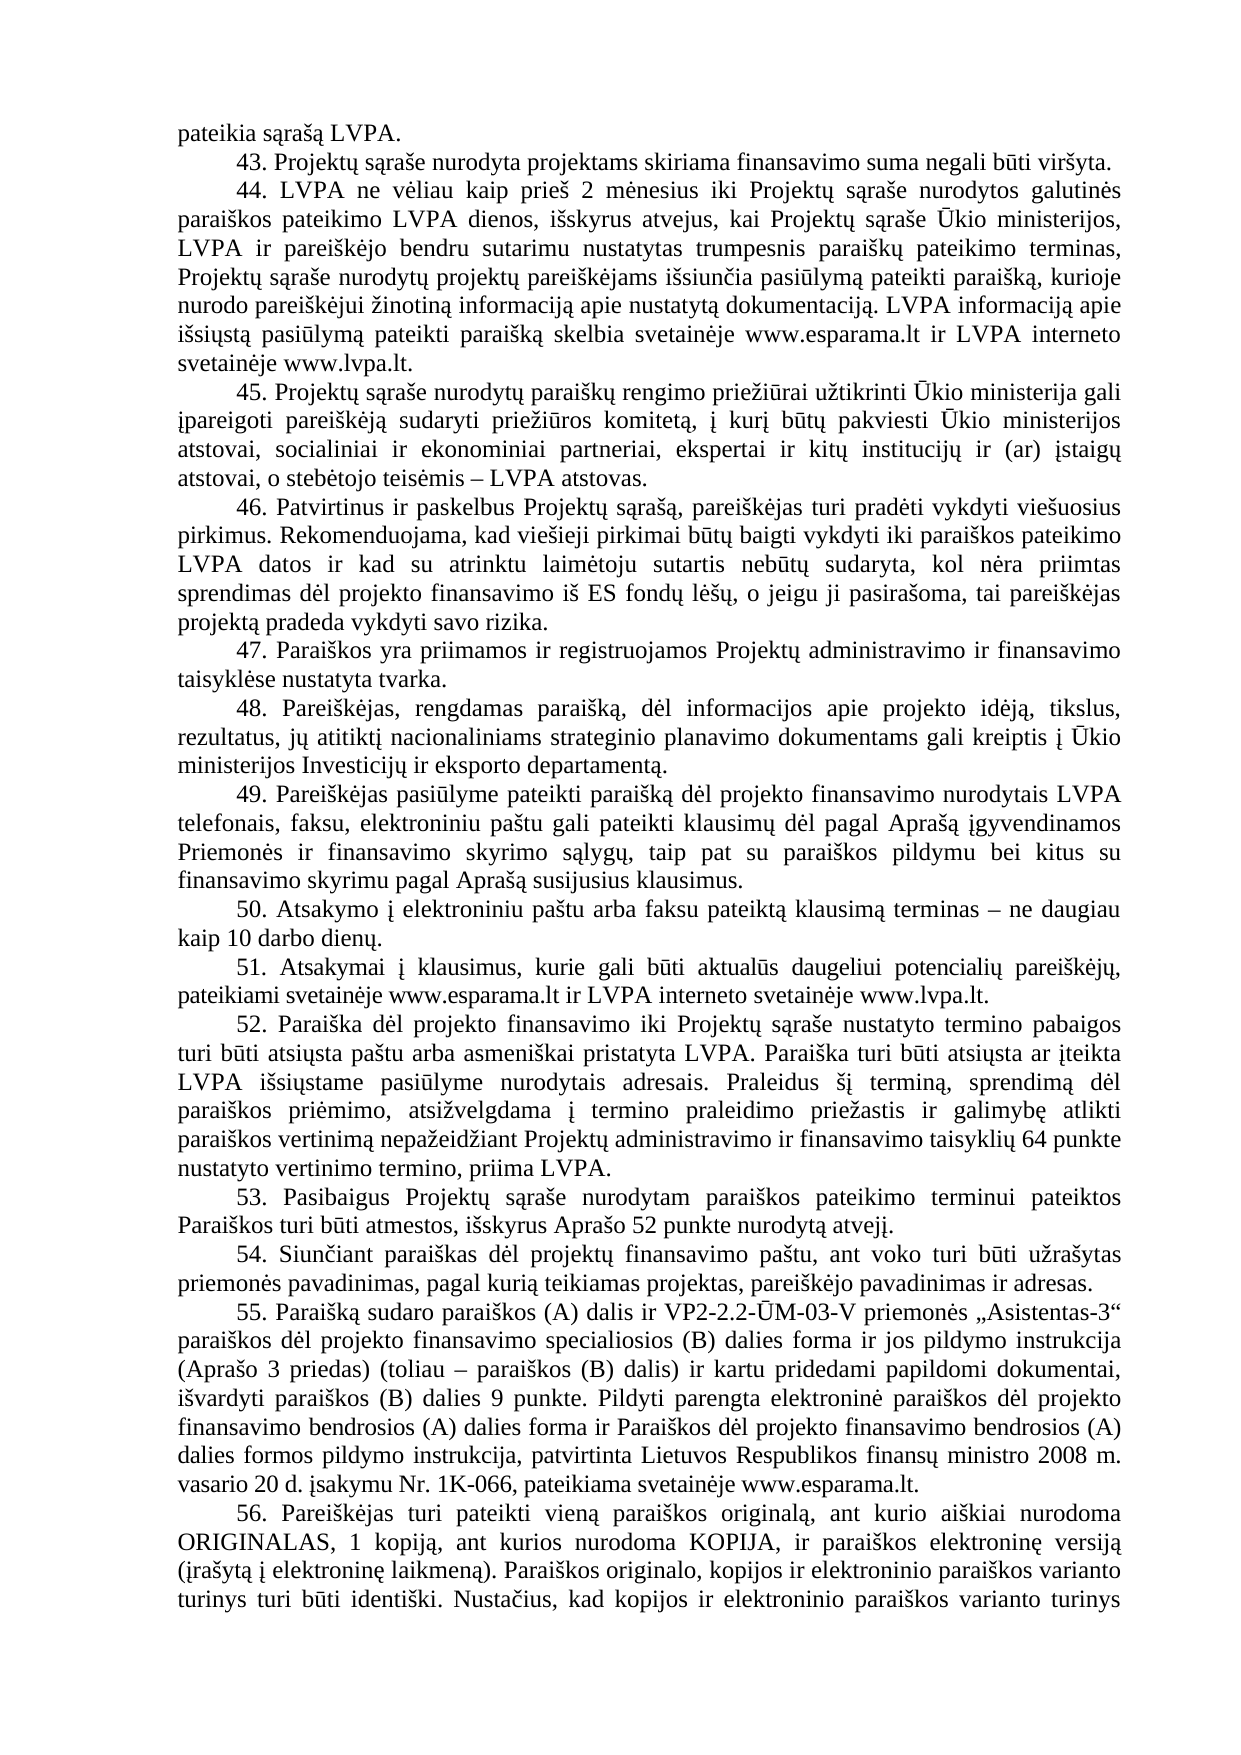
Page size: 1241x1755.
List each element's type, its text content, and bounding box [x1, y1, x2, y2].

text 43. Projektų sąraše nurodyta projektams skiriama finansavimo suma negali būti viršyta. [177, 147, 1122, 176]
text 49. Pareiškėjas pasiūlyme pateikti paraišką dėl projekto finansavimo nurodytais LVPA telefonais, faksu, elektroniniu paštu gali pateikti klausimų dėl pagal Aprašą įgyvendinamos Priemonės ir finansavimo skyrimo sąlygų, taip pat su paraiškos pildymu bei kitus su finansavimo skyrimu pagal Aprašą susijusius klausimus. [177, 779, 1122, 894]
text 44. LVPA ne vėliau kaip prieš 2 mėnesius iki Projektų sąraše nurodytos galutinės paraiškos pateikimo LVPA dienos, išskyrus atvejus, kai Projektų sąraše Ūkio ministerijos, LVPA ir pareiškėjo bendru sutarimu nustatytas trumpesnis paraiškų pateikimo terminas, Projektų sąraše nurodytų projektų pareiškėjams išsiunčia pasiūlymą pateikti paraišką, kurioje nurodo pareiškėjui žinotiną informaciją apie nustatytą dokumentaciją. LVPA informaciją apie išsiųstą pasiūlymą pateikti paraišką skelbia svetainėje www.esparama.lt ir LVPA interneto svetainėje www.lvpa.lt. [177, 176, 1122, 377]
text 55. Paraišką sudaro paraiškos (A) dalis ir VP2-2.2-ŪM-03-V priemonės „Asistentas-3“ paraiškos dėl projekto finansavimo specialiosios (B) dalies forma ir jos pildymo instrukcija (Aprašo 3 priedas) (toliau – paraiškos (B) dalis) ir kartu pridedami papildomi dokumentai, išvardyti paraiškos (B) dalies 9 punkte. Pildyti parengta elektroninė paraiškos dėl projekto finansavimo bendrosios (A) dalies forma ir Paraiškos dėl projekto finansavimo bendrosios (A) dalies formos pildymo instrukcija, patvirtinta Lietuvos Respublikos finansų ministro 2008 m. vasario 20 d. įsakymu Nr. 1K-066, pateikiama svetainėje www.esparama.lt. [177, 1297, 1122, 1498]
text 54. Siunčiant paraiškas dėl projektų finansavimo paštu, ant voko turi būti užrašytas priemonės pavadinimas, pagal kurią teikiamas projektas, pareiškėjo pavadinimas ir adresas. [177, 1239, 1122, 1297]
text 50. Atsakymo į elektroniniu paštu arba faksu pateiktą klausimą terminas – ne daugiau kaip 10 darbo dienų. [177, 894, 1122, 952]
text 47. Paraiškos yra priimamos ir registruojamos Projektų administravimo ir finansavimo taisyklėse nustatyta tvarka. [177, 636, 1122, 693]
text 45. Projektų sąraše nurodytų paraiškų rengimo priežiūrai užtikrinti Ūkio ministerija gali įpareigoti pareiškėją sudaryti priežiūros komitetą, į kurį būtų pakviesti Ūkio ministerijos atstovai, socialiniai ir ekonominiai partneriai, ekspertai ir kitų institucijų ir (ar) įstaigų atstovai, o stebėtojo teisėmis – LVPA atstovas. [177, 377, 1122, 492]
text 48. Pareiškėjas, rengdamas paraišką, dėl informacijos apie projekto idėją, tikslus, rezultatus, jų atitiktį nacionaliniams strateginio planavimo dokumentams gali kreiptis į Ūkio ministerijos Investicijų ir eksporto departamentą. [177, 693, 1122, 779]
text pateikia sąrašą LVPA. [177, 118, 1122, 147]
text 52. Paraiška dėl projekto finansavimo iki Projektų sąraše nustatyto termino pabaigos turi būti atsiųsta paštu arba asmeniškai pristatyta LVPA. Paraiška turi būti atsiųsta ar įteikta LVPA išsiųstame pasiūlyme nurodytais adresais. Praleidus šį terminą, sprendimą dėl paraiškos priėmimo, atsižvelgdama į termino praleidimo priežastis ir galimybę atlikti paraiškos vertinimą nepažeidžiant Projektų administravimo ir finansavimo taisyklių 64 punkte nustatyto vertinimo termino, priima LVPA. [177, 1009, 1122, 1182]
text 46. Patvirtinus ir paskelbus Projektų sąrašą, pareiškėjas turi pradėti vykdyti viešuosius pirkimus. Rekomenduojama, kad viešieji pirkimai būtų baigti vykdyti iki paraiškos pateikimo LVPA datos ir kad su atrinktu laimėtoju sutartis nebūtų sudaryta, kol nėra priimtas sprendimas dėl projekto finansavimo iš ES fondų lėšų, o jeigu ji pasirašoma, tai pareiškėjas projektą pradeda vykdyti savo rizika. [177, 492, 1122, 636]
text 56. Pareiškėjas turi pateikti vieną paraiškos originalą, ant kurio aiškiai nurodoma ORIGINALAS, 1 kopiją, ant kurios nurodoma KOPIJA, ir paraiškos elektroninę versiją (įrašytą į elektroninę laikmeną). Paraiškos originalo, kopijos ir elektroninio paraiškos varianto turinys turi būti identiški. Nustačius, kad kopijos ir elektroninio paraiškos varianto turinys [177, 1498, 1122, 1613]
text 53. Pasibaigus Projektų sąraše nurodytam paraiškos pateikimo terminui pateiktos Paraiškos turi būti atmestos, išskyrus Aprašo 52 punkte nurodytą atvejį. [177, 1182, 1122, 1239]
text 51. Atsakymai į klausimus, kurie gali būti aktualūs daugeliui potencialių pareiškėjų, pateikiami svetainėje www.esparama.lt ir LVPA interneto svetainėje www.lvpa.lt. [177, 952, 1122, 1009]
